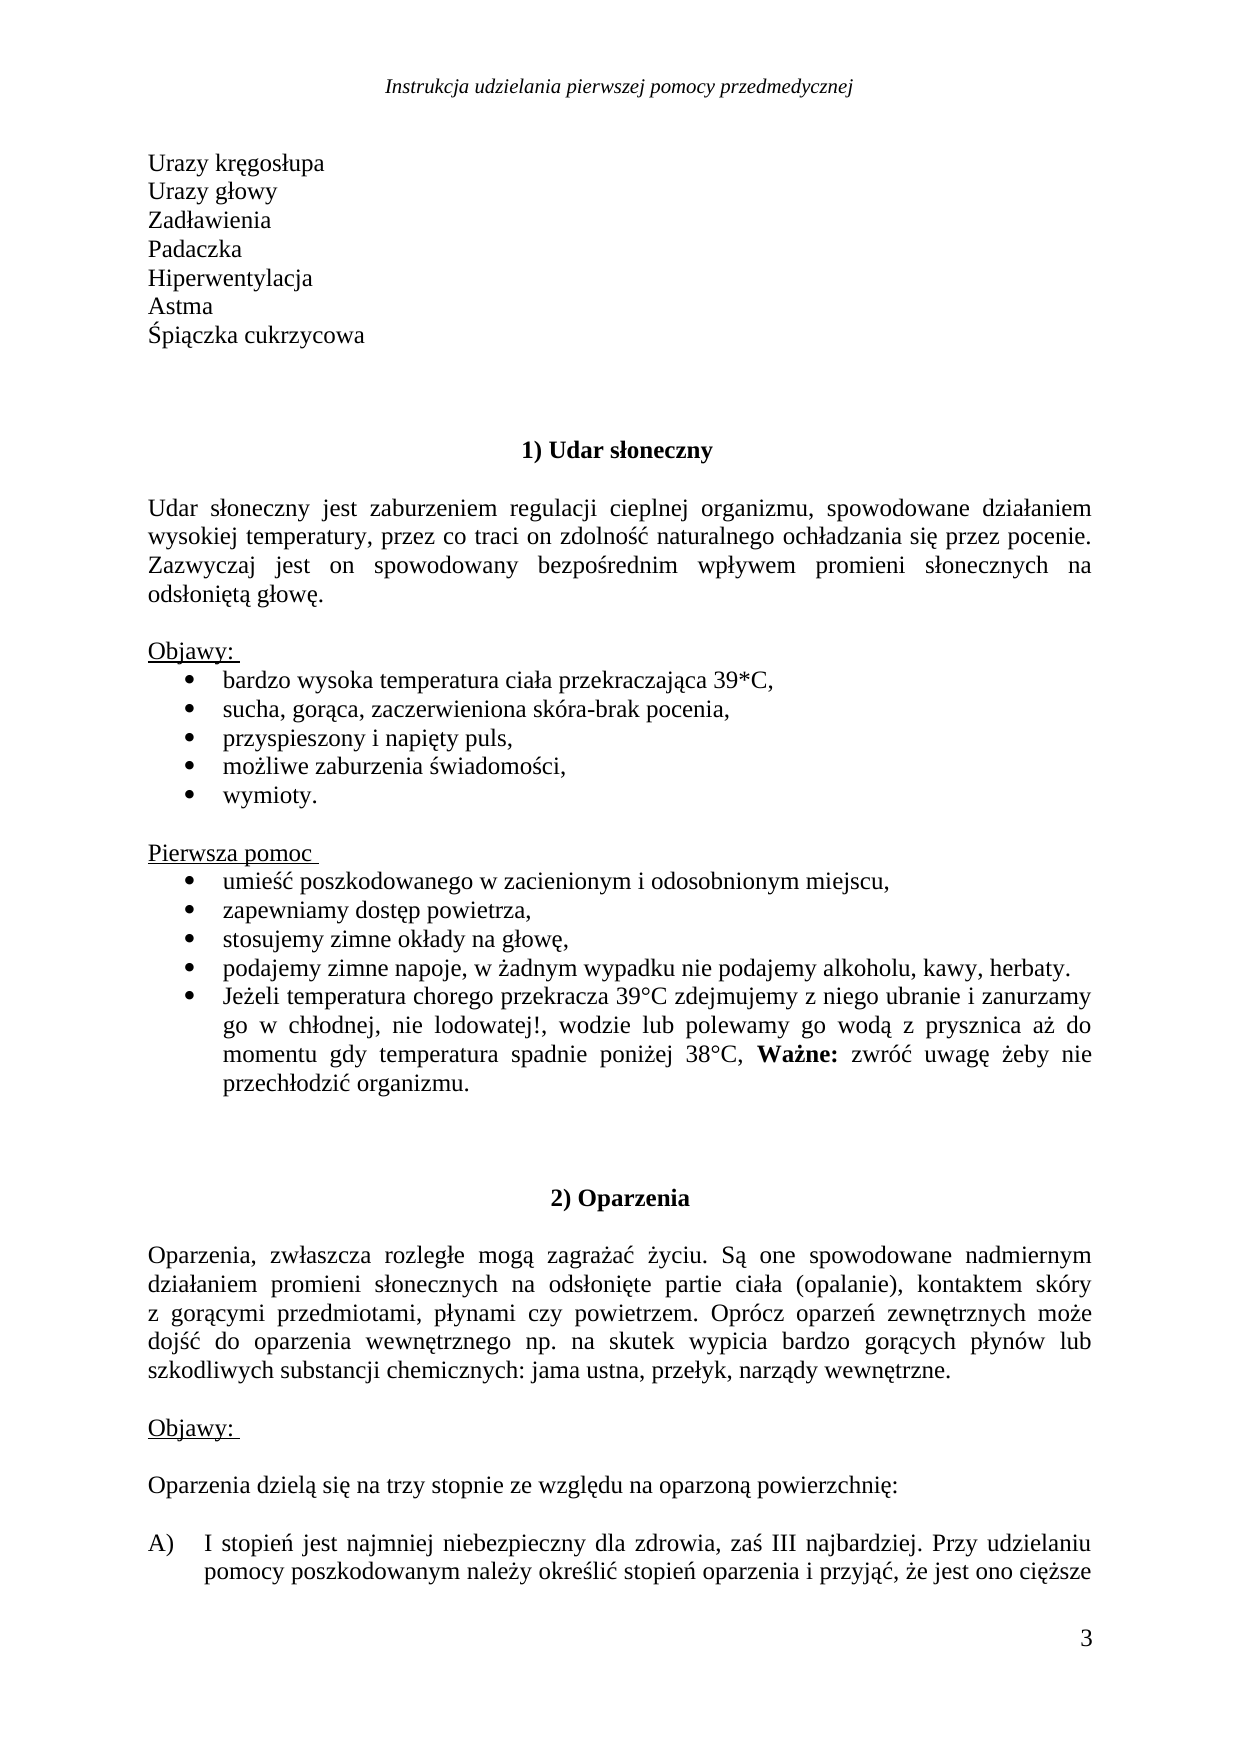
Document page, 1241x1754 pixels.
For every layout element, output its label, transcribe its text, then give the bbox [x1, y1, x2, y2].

text Objawy: [148, 1413, 1093, 1441]
list zapewniamy dostęp powietrza, [185, 895, 1093, 924]
text Oparzenia dzielą się na trzy stopnie ze względu na oparzoną powierzchnię: [148, 1470, 1093, 1499]
text 1) Udar słoneczny [148, 435, 1093, 464]
list umieść poszkodowanego w zacienionym i odosobnionym miejscu, [185, 866, 1093, 895]
text Astma [148, 291, 1093, 320]
text Urazy kręgosłupa [148, 148, 1093, 176]
text Śpiączka cukrzycowa [148, 320, 1093, 349]
text Urazy głowy [148, 176, 1093, 205]
text Zadławienia [148, 205, 1093, 234]
list sucha, gorąca, zaczerwieniona skóra-brak pocenia, [185, 694, 1093, 723]
list Jeżeli temperatura chorego przekracza 39°C zdejmujemy z niego ubranie i zanurzamy go w chłodnej, nie lodowatej!, wodzie lub polewamy go wodą z prysznica aż do momentu gdy temperatura spadnie poniżej 38°C, Ważne: zwróć uwagę żeby nie przechłodzić organizmu. [185, 981, 1093, 1096]
text Objawy: [148, 636, 1093, 665]
list podajemy zimne napoje, w żadnym wypadku nie podajemy alkoholu, kawy, herbaty. [185, 953, 1093, 981]
list bardzo wysoka temperatura ciała przekraczająca 39*C, [185, 665, 1093, 694]
text 2) Oparzenia [148, 1183, 1093, 1211]
text Padaczka [148, 234, 1093, 263]
list możliwe zaburzenia świadomości, [185, 751, 1093, 780]
text Oparzenia, zwłaszcza rozległe mogą zagrażać życiu. Są one spowodowane nadmiernym działaniem promieni słonecznych na odsłonięte partie ciała (opalanie), kontaktem skóry z gorącymi przedmiotami, płynami czy powietrzem. Oprócz oparzeń zewnętrznych może dojść do oparzenia wewnętrznego np. na skutek wypicia bardzo gorących płynów lub szkodliwych substancji chemicznych: jama ustna, przełyk, narządy wewnętrzne. [148, 1240, 1093, 1384]
list wymioty. [185, 780, 1093, 809]
text Hiperwentylacja [148, 263, 1093, 291]
list przyspieszony i napięty puls, [185, 723, 1093, 751]
list I stopień jest najmniej niebezpieczny dla zdrowia, zaś III najbardziej. Przy udzielaniu pomocy poszkodowanym należy określić stopień oparzenia i przyjąć, że jest ono cięższe [148, 1528, 1093, 1585]
text Udar słoneczny jest zaburzeniem regulacji cieplnej organizmu, spowodowane działaniem wysokiej temperatury, przez co traci on zdolność naturalnego ochładzania się przez pocenie. Zazwyczaj jest on spowodowany bezpośrednim wpływem promieni słonecznych na odsłoniętą głowę. [148, 493, 1093, 608]
list stosujemy zimne okłady na głowę, [185, 924, 1093, 953]
text Pierwsza pomoc [148, 838, 1093, 866]
